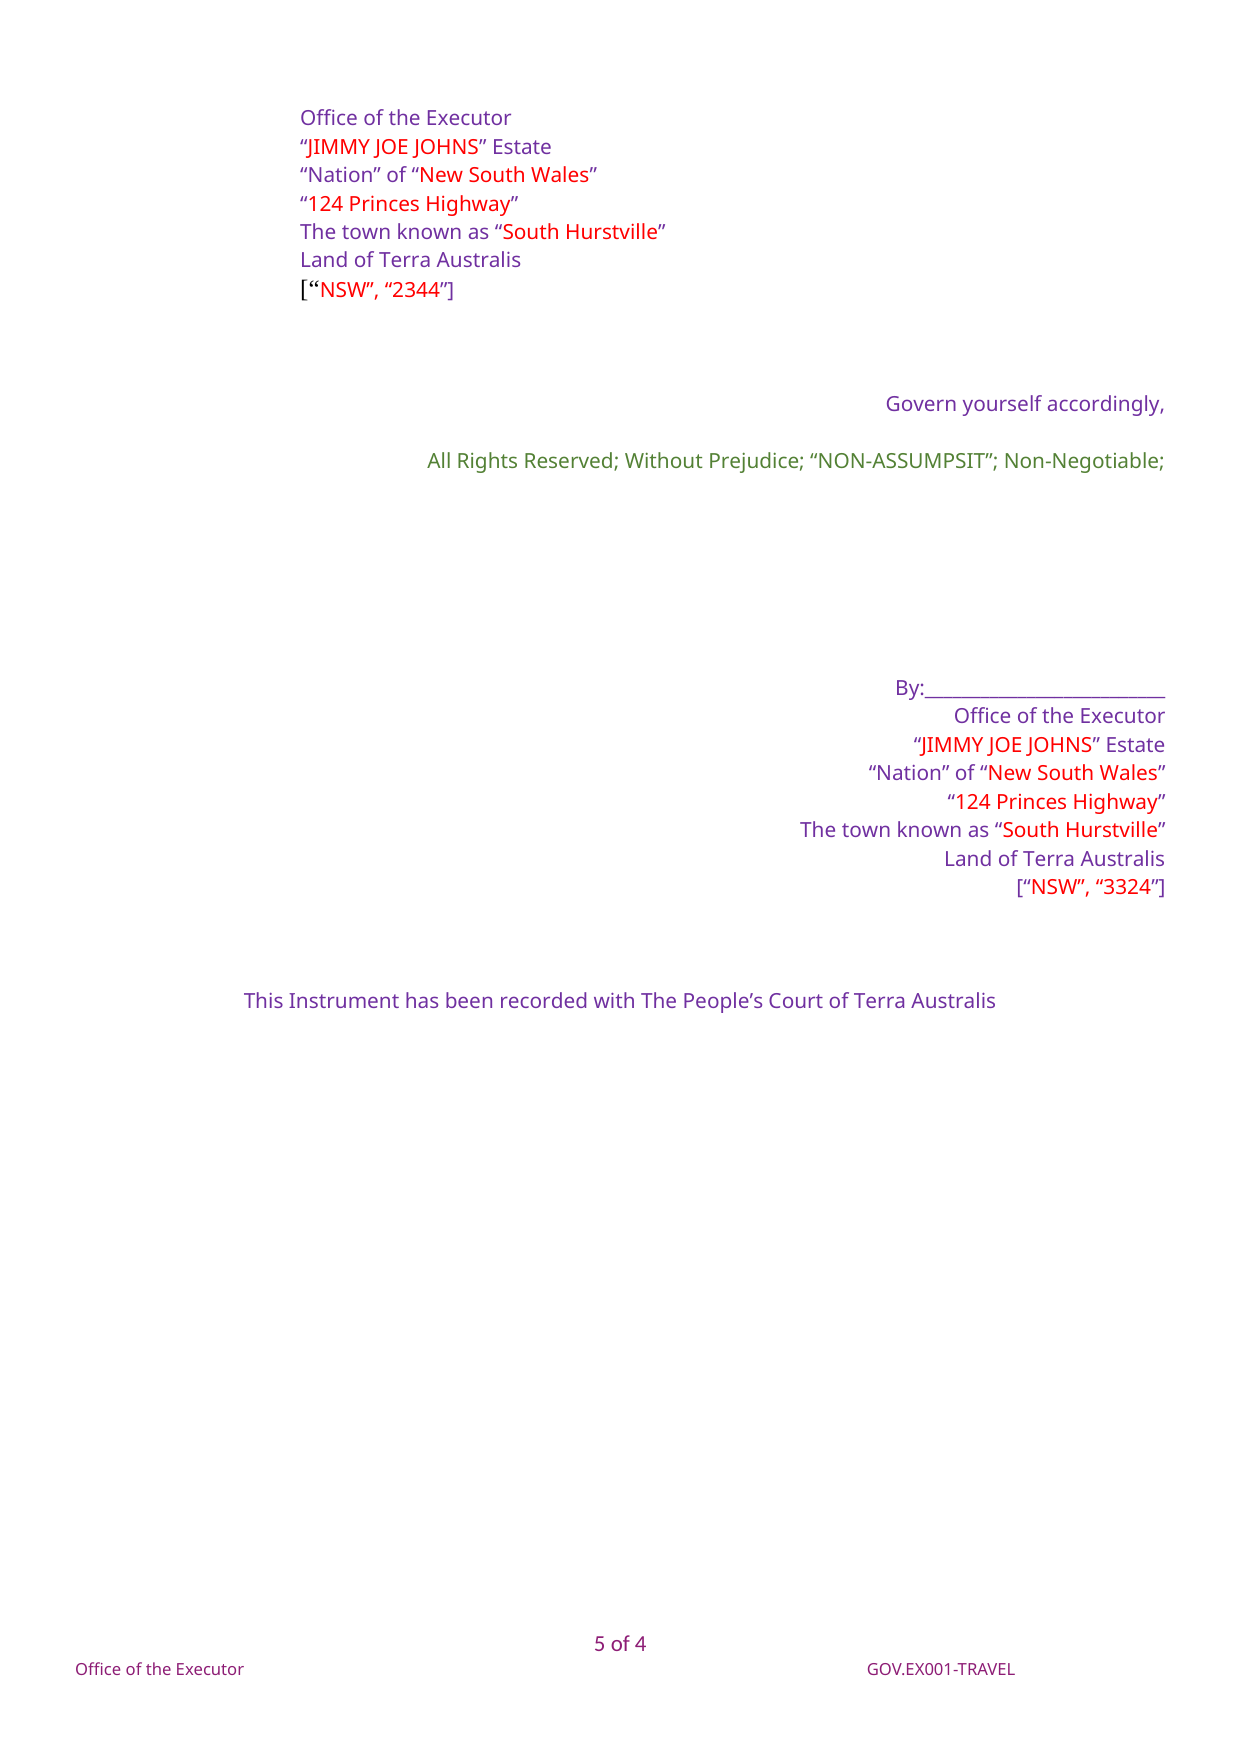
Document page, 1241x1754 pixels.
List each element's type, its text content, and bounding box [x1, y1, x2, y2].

text “JIMMY JOE JOHNS” Estate [300, 132, 1165, 160]
text Govern yourself accordingly, [75, 389, 1165, 417]
text “Nation” of “New South Wales” [225, 758, 1165, 787]
text The town known as “South Hurstville” [225, 815, 1165, 844]
text Office of the Executor [300, 103, 1165, 132]
text “124 Princes Highway” [225, 787, 1165, 815]
text “JIMMY JOE JOHNS” Estate [225, 730, 1165, 758]
text Land of Terra Australis [300, 246, 1165, 274]
text [“NSW”, “2344”] [300, 274, 1165, 303]
text [“NSW”, “3324”] [225, 872, 1165, 901]
text By:__________________________ [75, 673, 1165, 702]
text “Nation” of “New South Wales” [300, 160, 1165, 189]
text Office of the Executor [225, 702, 1165, 730]
text All Rights Reserved; Without Prejudice; “NON-ASSUMPSIT”; Non-Negotiable; [75, 446, 1165, 474]
text “124 Princes Highway” [300, 189, 1165, 217]
text Land of Terra Australis [225, 844, 1165, 872]
text The town known as “South Hurstville” [300, 217, 1165, 246]
text This Instrument has been recorded with The People’s Court of Terra Australis [75, 986, 1165, 1014]
